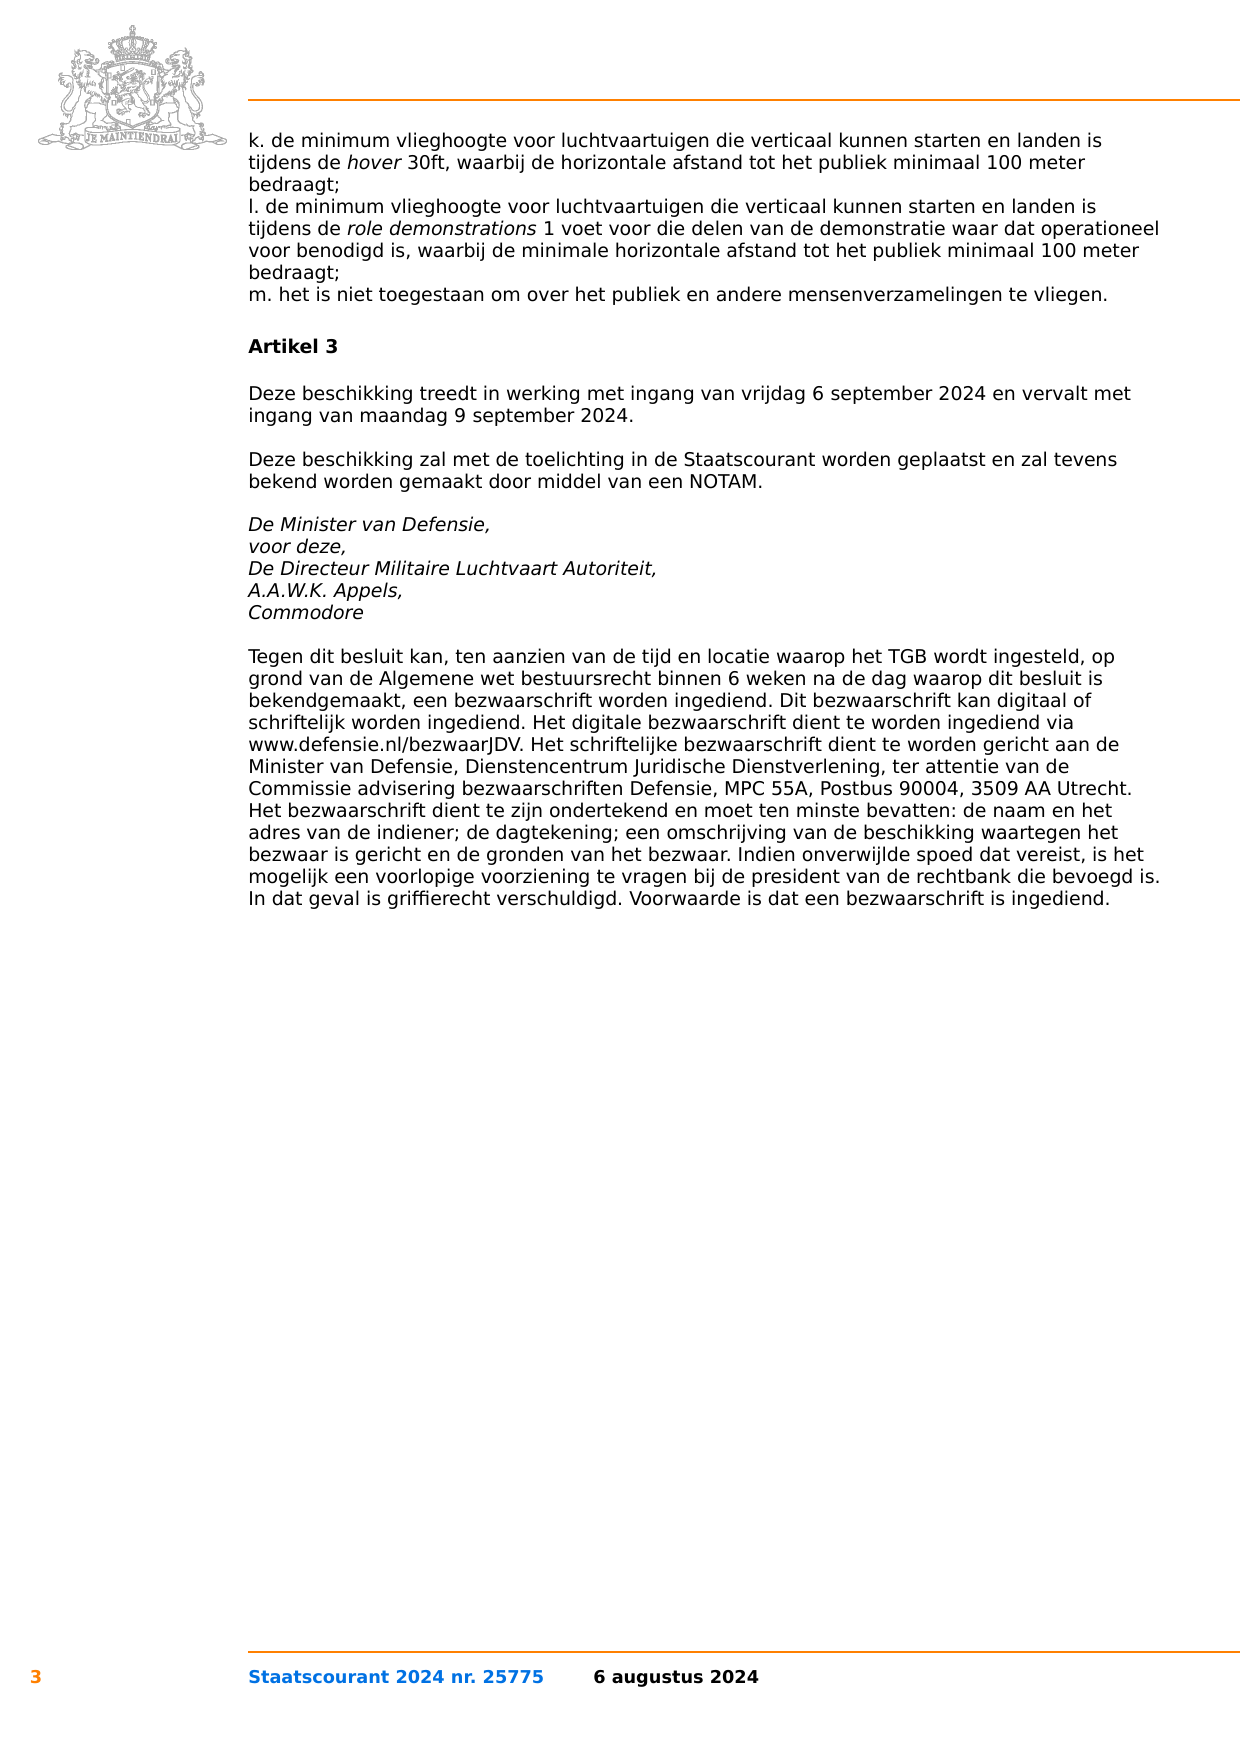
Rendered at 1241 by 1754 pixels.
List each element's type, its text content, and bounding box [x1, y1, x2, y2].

picture [38, 25, 227, 150]
text Deze beschikking treedt in werking met ingang van vrijdag 6 september 2024 en vervalt met ingang van maandag 9 september 2024. [248, 383, 1163, 427]
text Deze beschikking zal met de toelichting in de Staatscourant worden geplaatst en zal tevens bekend worden gemaakt door middel van een NOTAM. [248, 448, 1163, 492]
text l. de minimum vlieghoogte voor luchtvaartuigen die verticaal kunnen starten en landen is tijdens de role demonstrations 1 voet voor die delen van de demonstratie waar dat operationeel voor benodigd is, waarbij de minimale horizontale afstand tot het publiek minimaal 100 meter bedraagt; [248, 196, 1163, 284]
text k. de minimum vlieghoogte voor luchtvaartuigen die verticaal kunnen starten en landen is tijdens de hover 30ft, waarbij de horizontale afstand tot het publiek minimaal 100 meter bedraagt; [248, 130, 1163, 196]
text De Minister van Defensie, voor deze, De Directeur Militaire Luchtvaart Autoriteit, A.A.W.K. Appels, Commodore [248, 514, 1163, 624]
text m. het is niet toegestaan om over het publiek en andere mensenverzamelingen te vliegen. [248, 284, 1163, 306]
text Tegen dit besluit kan, ten aanzien van de tijd en locatie waarop het TGB wordt ingesteld, op grond van de Algemene wet bestuursrecht binnen 6 weken na de dag waarop dit besluit is bekendgemaakt, een bezwaarschrift worden ingediend. Dit bezwaarschrift kan digitaal of schriftelijk worden ingediend. Het digitale bezwaarschrift dient te worden ingediend via www.defensie.nl/bezwaarJDV. Het schriftelijke bezwaarschrift dient te worden gericht aan de Minister van Defensie, Dienstencentrum Juridische Dienstverlening, ter attentie van de Commissie advisering bezwaarschriften Defensie, MPC 55A, Postbus 90004, 3509 AA Utrecht. Het bezwaarschrift dient te zijn ondertekend en moet ten minste bevatten: de naam en het adres van de indiener; de dagtekening; een omschrijving van de beschikking waartegen het bezwaar is gericht en de gronden van het bezwaar. Indien onverwijlde spoed dat vereist, is het mogelijk een voorlopige voorziening te vragen bij de president van de rechtbank die bevoegd is. In dat geval is griffierecht verschuldigd. Voorwaarde is dat een bezwaarschrift is ingediend. [248, 646, 1163, 910]
subtitle Artikel 3 [248, 336, 1163, 358]
